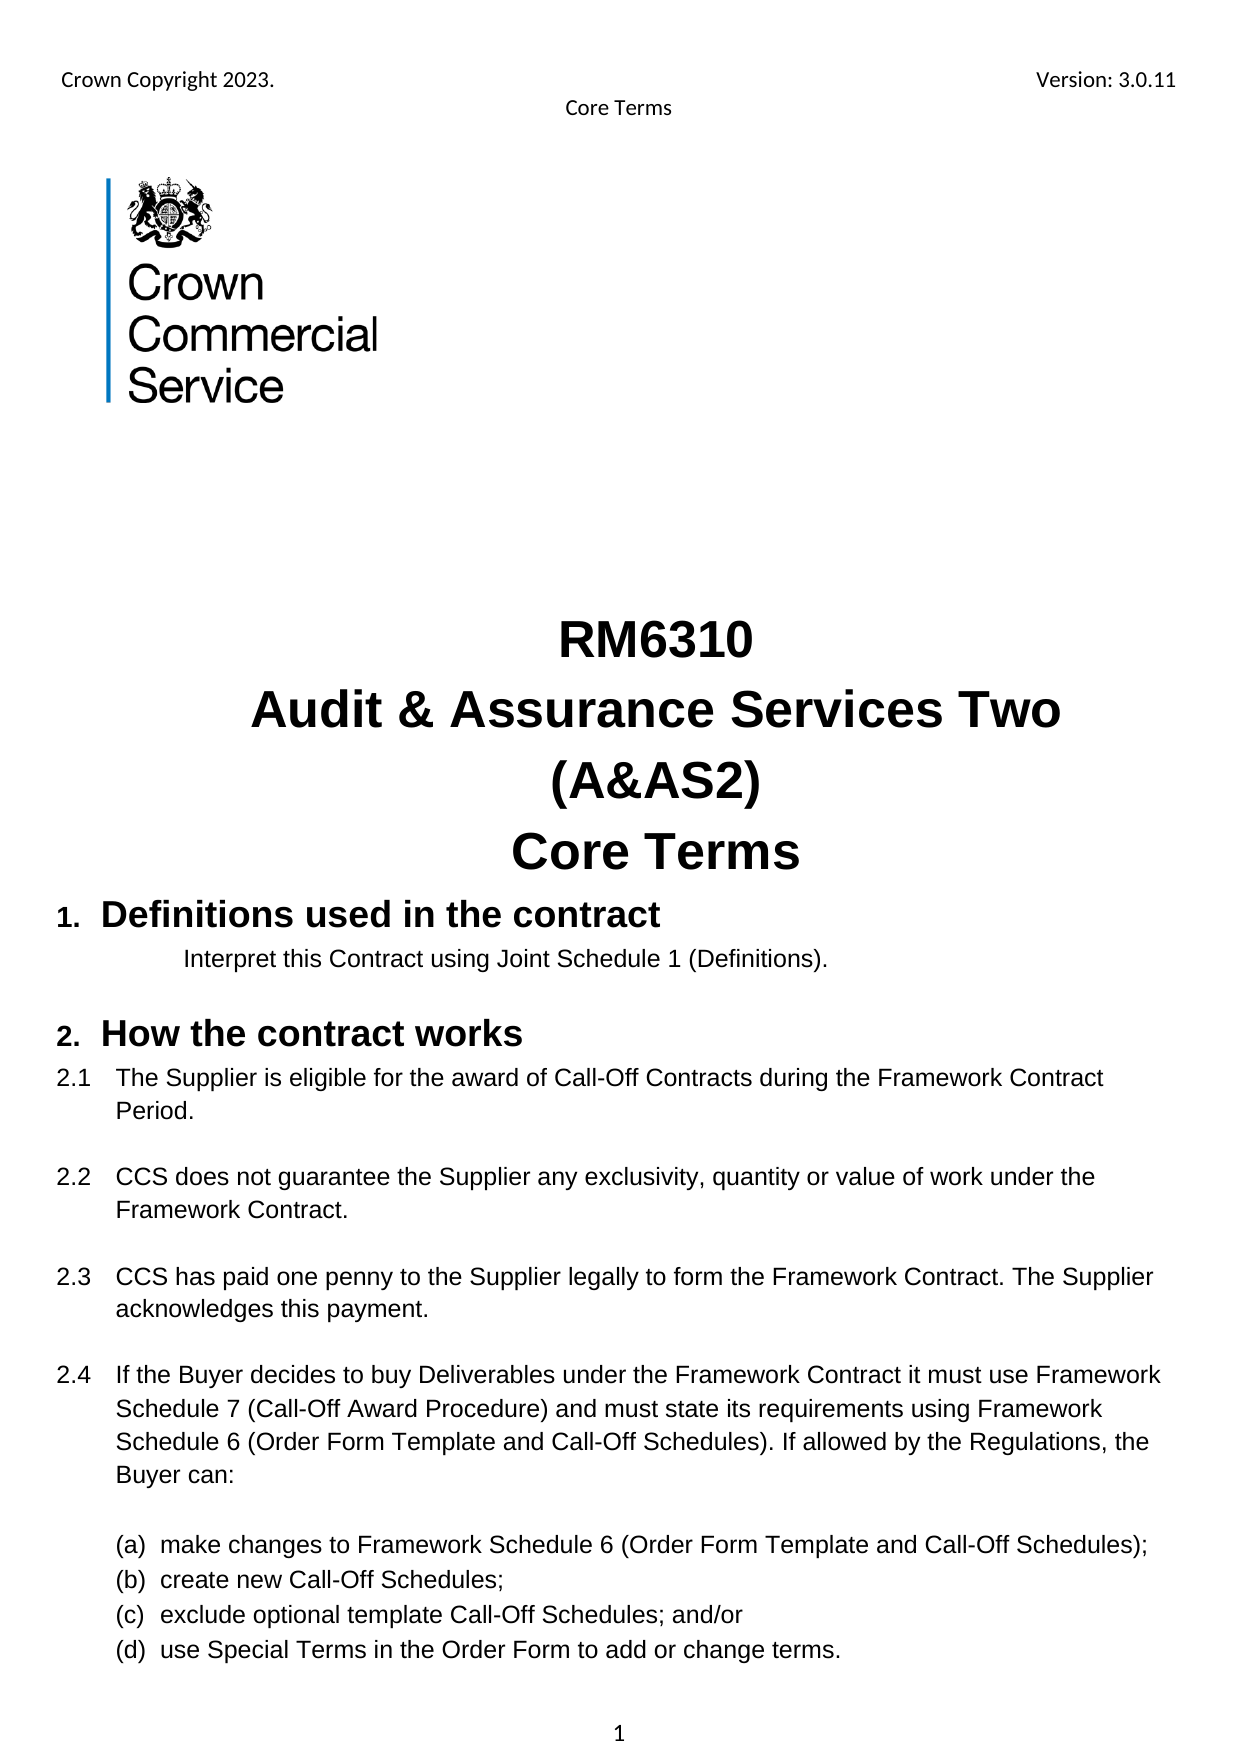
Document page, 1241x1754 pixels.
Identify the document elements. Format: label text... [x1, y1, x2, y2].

list CCS has paid one penny to the Supplier legally to form the Framework Contract. The Supplier acknowledges this payment. [56, 1261, 1181, 1356]
list use Special Terms in the Order Form to add or change terms. [115, 1635, 1181, 1664]
subtitle How the contract works [56, 1012, 1181, 1055]
list create new Call-Off Schedules; [115, 1565, 1181, 1594]
list CCS does not guarantee the Supplier any exclusivity, quantity or value of work under the Framework Contract. [56, 1162, 1181, 1257]
text Interpret this Contract using Joint Schedule 1 (Definitions). [146, 943, 1181, 1005]
text Audit & Assurance Services Two [56, 679, 1181, 739]
subtitle Definitions used in the contract [56, 892, 1181, 935]
text Core Terms [56, 821, 1181, 881]
picture [106, 177, 377, 403]
text RM6310 [56, 608, 1181, 668]
list exclude optional template Call-Off Schedules; and/or [115, 1600, 1181, 1629]
text (A&AS2) [56, 750, 1181, 810]
list make changes to Framework Schedule 6 (Order Form Template and Call-Off Schedules); [115, 1530, 1181, 1558]
list If the Buyer decides to buy Deliverables under the Framework Contract it must use Framework Schedule 7 (Call-Off Award Procedure) and must state its requirements using Framework Schedule 6 (Order Form Template and Call-Off Schedules). If allowed by the Regulations, the Buyer can: [56, 1361, 1181, 1488]
list The Supplier is eligible for the award of Call-Off Contracts during the Framework Contract Period. [56, 1063, 1181, 1158]
